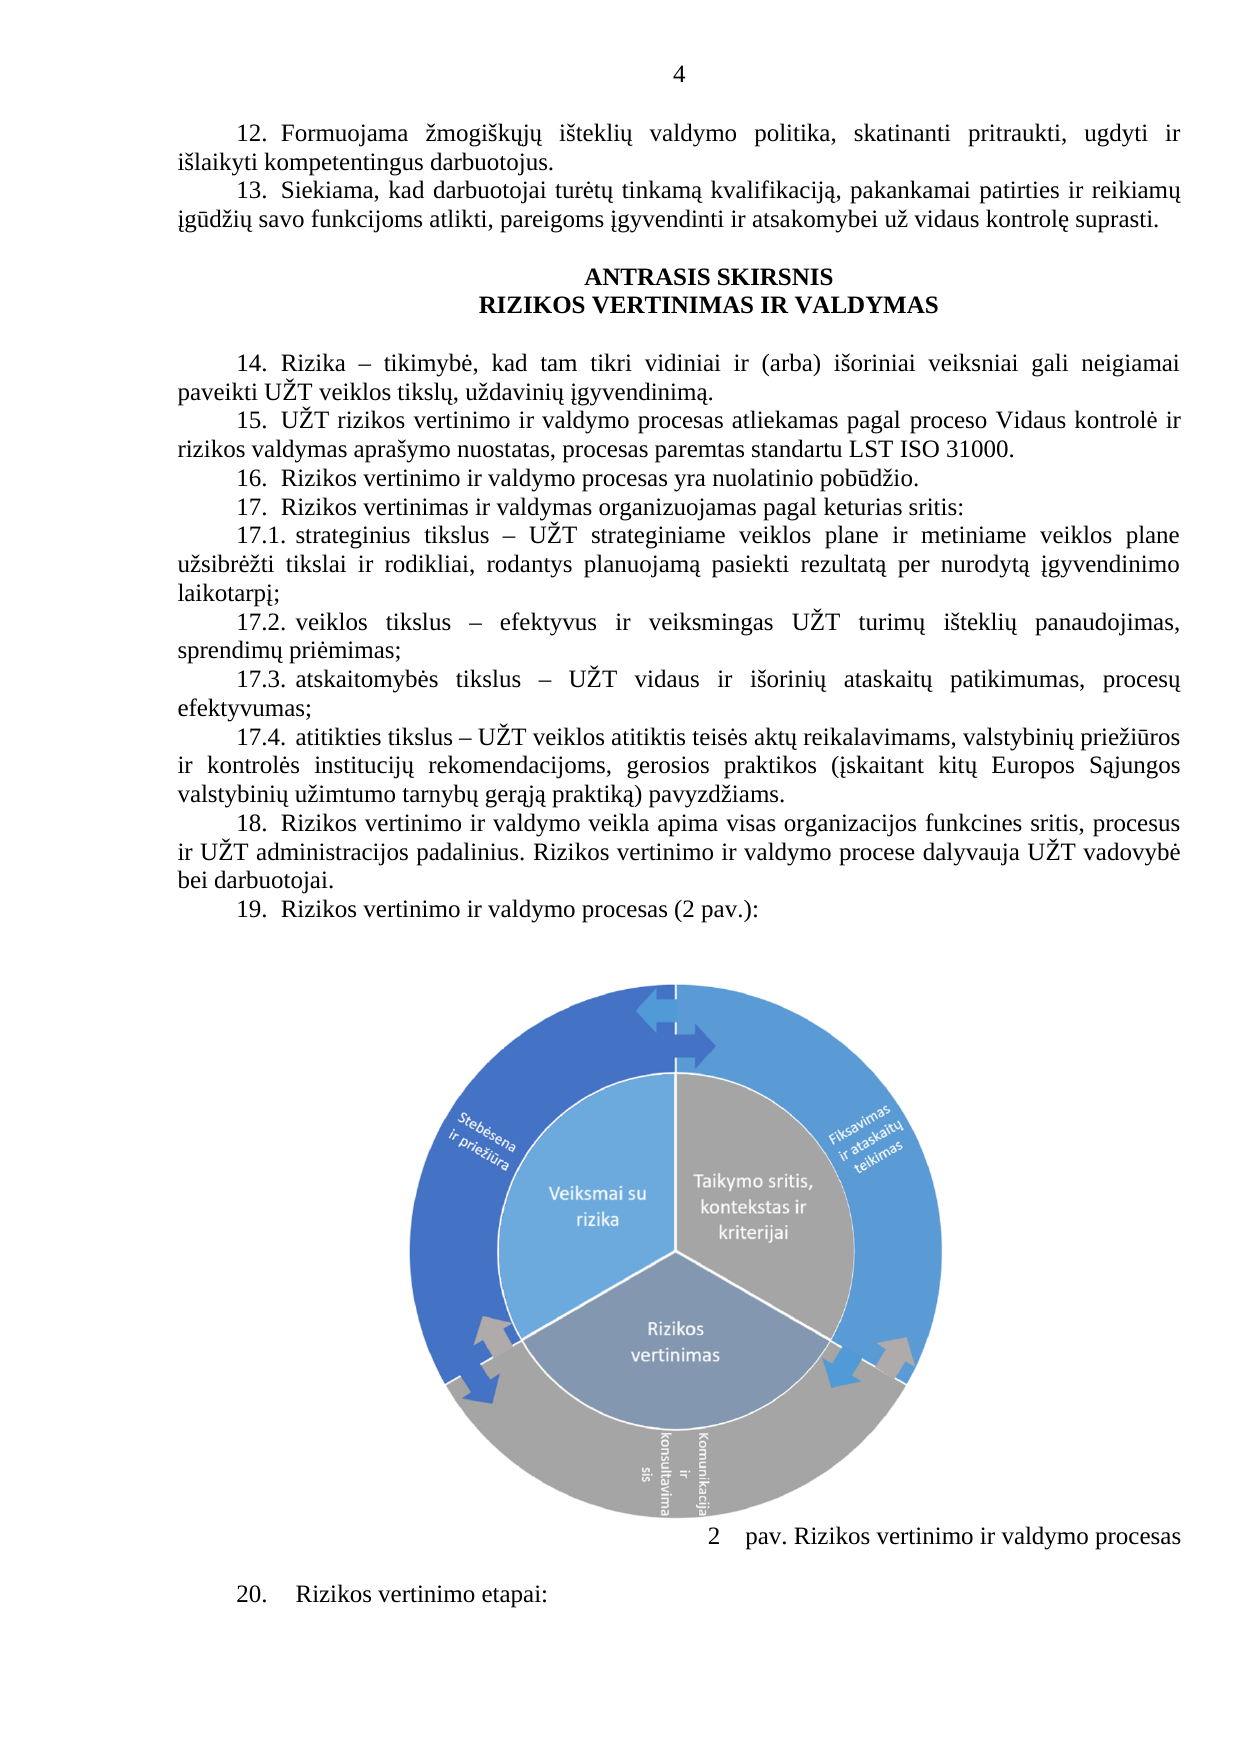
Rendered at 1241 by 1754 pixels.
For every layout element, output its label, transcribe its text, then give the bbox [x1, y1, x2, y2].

text ANTRASIS SKIRSNIS [236, 262, 1181, 291]
text 14. Rizika – tikimybė, kad tam tikri vidiniai ir (arba) išoriniai veiksniai gali neigiamai paveikti UŽT veiklos tikslų, uždavinių įgyvendinimą. [177, 348, 1181, 406]
text 17.3. atskaitomybės tikslus – UŽT vidaus ir išorinių ataskaitų patikimumas, procesų efektyvumas; [177, 664, 1181, 722]
text 12. Formuojama žmogiškųjų išteklių valdymo politika, skatinanti pritraukti, ugdyti ir išlaikyti kompetentingus darbuotojus. [177, 118, 1181, 176]
text 16. Rizikos vertinimo ir valdymo procesas yra nuolatinio pobūdžio. [177, 463, 1181, 492]
text 17.2. veiklos tikslus – efektyvus ir veiksmingas UŽT turimų išteklių panaudojimas, sprendimų priėmimas; [177, 607, 1181, 664]
text 18. Rizikos vertinimo ir valdymo veikla apima visas organizacijos funkcines sritis, procesus ir UŽT administracijos padalinius. Rizikos vertinimo ir valdymo procese dalyvauja UŽT vadovybė bei darbuotojai. [177, 808, 1181, 894]
text 20. Rizikos vertinimo etapai: [177, 1579, 1181, 1607]
text 15. UŽT rizikos vertinimo ir valdymo procesas atliekamas pagal proceso Vidaus kontrolė ir rizikos valdymas aprašymo nuostatas, procesas paremtas standartu LST ISO 31000. [177, 406, 1181, 463]
text 2 pav. Rizikos vertinimo ir valdymo procesas [215, 1521, 1181, 1550]
text 17.4. atitikties tikslus – UŽT veiklos atitiktis teisės aktų reikalavimams, valstybinių priežiūros ir kontrolės institucijų rekomendacijoms, gerosios praktikos (įskaitant kitų Europos Sąjungos valstybinių užimtumo tarnybų gerąją praktiką) pavyzdžiams. [177, 722, 1181, 808]
text RIZIKOS VERTINIMAS IR VALDYMAS [236, 291, 1181, 319]
text 17. Rizikos vertinimas ir valdymas organizuojamas pagal keturias sritis: [177, 492, 1181, 521]
text 19. Rizikos vertinimo ir valdymo procesas (2 pav.): [177, 894, 1181, 923]
text 17.1. strateginius tikslus – UŽT strateginiame veiklos plane ir metiniame veiklos plane užsibrėžti tikslai ir rodikliai, rodantys planuojamą pasiekti rezultatą per nurodytą įgyvendinimo laikotarpį; [177, 521, 1181, 607]
text 13. Siekiama, kad darbuotojai turėtų tinkamą kvalifikaciją, pakankamai patirties ir reikiamų įgūdžių savo funkcijoms atlikti, pareigoms įgyvendinti ir atsakomybei už vidaus kontrolę suprasti. [177, 176, 1181, 233]
